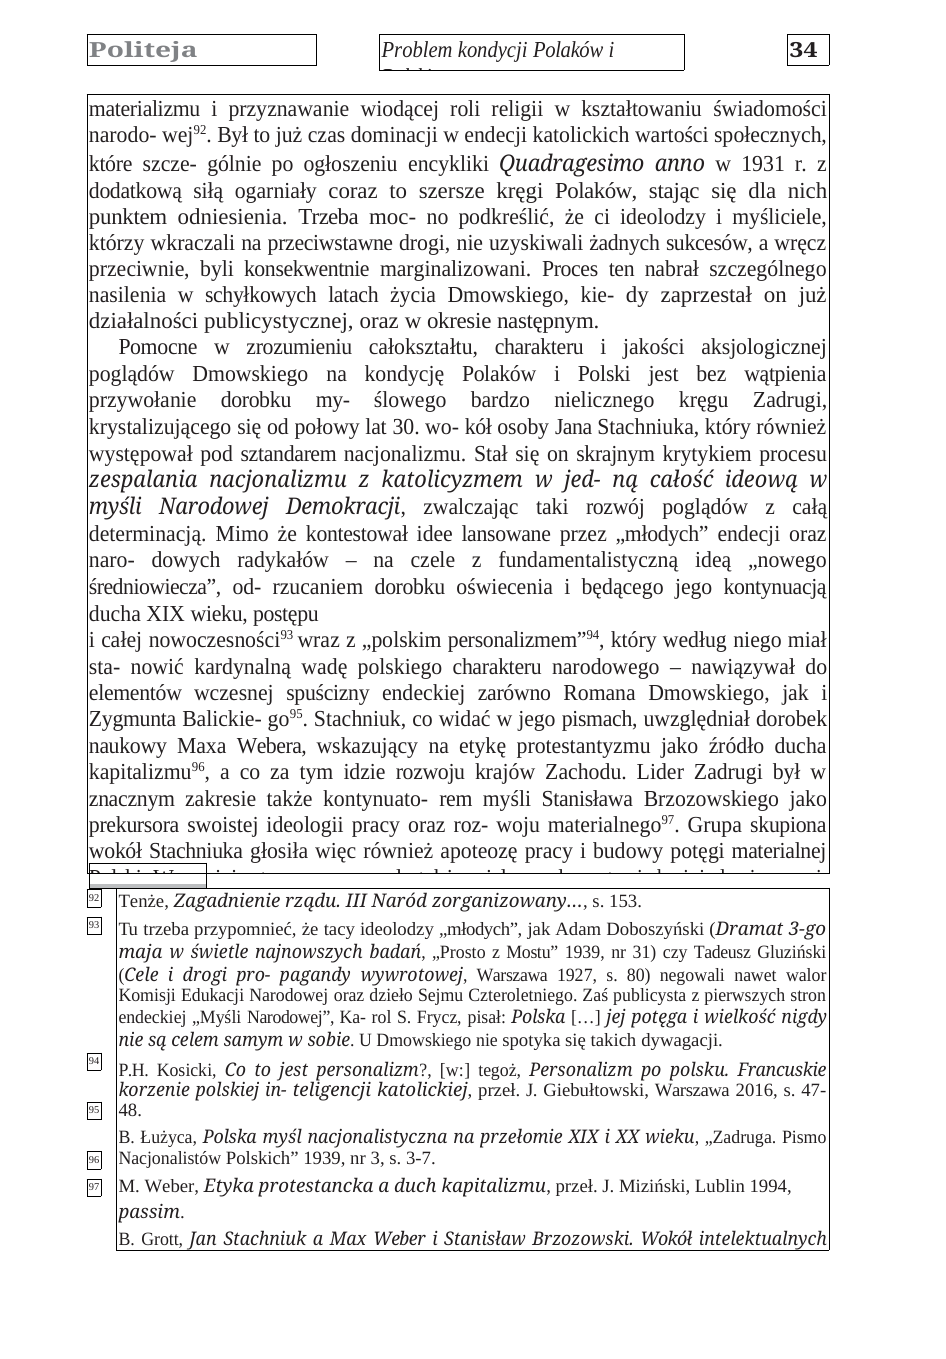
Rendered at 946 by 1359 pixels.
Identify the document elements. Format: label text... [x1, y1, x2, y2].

text P.H. Kosicki, Co to jest personalizm?, [w:] tegoż, Personalizm po polsku. Francuskie korzenie polskiej in- teligencji katolickiej, przeł. J. Giebułtowski, Warszawa 2016, s. 47-48. [118, 1059, 827, 1121]
text Pomocne w zrozumieniu całokształtu, charakteru i jakości aksjologicznej poglądów Dmowskiego na kondycję Polaków i Polski jest bez wątpienia przywołanie dorobku my- ślowego bardzo nielicznego kręgu Zadrugi, krystalizującego się od połowy lat 30. wo- kół osoby Jana Stachniuka, który również występował pod sztandarem nacjonalizmu. Stał się on skrajnym krytykiem procesu zespalania nacjonalizmu z katolicyzmem w jed- ną całość ideową w myśli Narodowej Demokracji, zwalczając taki rozwój poglądów z całą determinacją. Mimo że kontestował idee lansowane przez „młodych” endecji oraz naro- dowych radykałów – na czele z fundamentalistyczną ideą „nowego średniowiecza”, od- rzucaniem dorobku oświecenia i będącego jego kontynuacją ducha XIX wieku, postępu [89, 333, 827, 626]
text 95 [89, 1104, 101, 1116]
text 93 [89, 919, 101, 931]
text Problem kondycji Polaków i Polski… [381, 37, 684, 70]
text M. Weber, Etyka protestancka a duch kapitalizmu, przeł. J. Miziński, Lublin 1994, passim. [118, 1172, 829, 1223]
text 343 [789, 35, 829, 65]
text Politeja 3(60)/2019 [89, 35, 316, 65]
text B. Grott, Jan Stachniuk a Max Weber i Stanisław Brzozowski. Wokół intelektualnych korzeni ruchu Za- druga, „Nomos” 2002, nr 37/38, s. 49-60; Zob. także: B. Suchodolski, Nacjonalizm proletariacki, [w:] tegoż, Stanisław Brzozowski…, s. 200-223. [118, 1228, 827, 1250]
text 92 [89, 891, 101, 903]
text materializmu i przyznawanie wiodącej roli religii w kształtowaniu świadomości narodo- wej92. Był to już czas dominacji w endecji katolickich wartości społecznych, które szcze- gólnie po ogłoszeniu encykliki Quadragesimo anno w 1931 r. z dodatkową siłą ogarniały coraz to szersze kręgi Polaków, stając się dla nich punktem odniesienia. Trzeba moc- no podkreślić, że ci ideolodzy i myśliciele, którzy wkraczali na przeciwstawne drogi, nie uzyskiwali żadnych sukcesów, a wręcz przeciwnie, byli konsekwentnie marginalizowani. Proces ten nabrał szczególnego nasilenia w schyłkowych latach życia Dmowskiego, kie- dy zaprzestał on już działalności publicystycznej, oraz w okresie następnym. [89, 96, 827, 333]
text i całej nowoczesności93 wraz z „polskim personalizmem”94, który według niego miał sta- nowić kardynalną wadę polskiego charakteru narodowego – nawiązywał do elementów wczesnej spuścizny endeckiej zarówno Romana Dmowskiego, jak i Zygmunta Balickie- go95. Stachniuk, co widać w jego pismach, uwzględniał dorobek naukowy Maxa Webera, wskazujący na etykę protestantyzmu jako źródło ducha kapitalizmu96, a co za tym idzie rozwoju krajów Zachodu. Lider Zadrugi był w znacznym zakresie także kontynuato- rem myśli Stanisława Brzozowskiego jako prekursora swoistej ideologii pracy oraz roz- woju materialnego97. Grupa skupiona wokół Stachniuka głosiła więc również apoteozę pracy i budowy potęgi materialnej Polski. W swojej retoryce operowała także wieloma elementami skrajnie lewicowymi, łącznie z kolektywizmem. Propagowała przyśpieszoną do maksimum industrializację kraju, przepowiadając w przeciwnym wypadku katastro- fę oraz uznając, że tylko taka droga może Polskę uratować w trudnym położeniu mię- [89, 626, 827, 873]
text B. Łużyca, Polska myśl nacjonalistyczna na przełomie XIX i XX wieku, „Zadruga. Pismo Nacjonalistów Polskich” 1939, nr 3, s. 3-7. [118, 1125, 827, 1168]
text 96 [89, 1153, 101, 1165]
text 94 [89, 1055, 101, 1067]
text 97 [89, 1181, 101, 1193]
text Tu trzeba przypomnieć, że tacy ideolodzy „młodych”, jak Adam Doboszyński (Dramat 3-go maja w świetle najnowszych badań, „Prosto z Mostu” 1939, nr 31) czy Tadeusz Gluziński (Cele i drogi pro- pagandy wywrotowej, Warszawa 1927, s. 80) negowali nawet walor Komisji Edukacji Narodowej oraz dzieło Sejmu Czteroletniego. Zaś publicysta z pierwszych stron endeckiej „Myśli Narodowej”, Ka- rol S. Frycz, pisał: Polska […] jej potęga i wielkość nigdy nie są celem samym w sobie. U Dmowskiego nie spotyka się takich dywagacji. [118, 917, 827, 1052]
text Tenże, Zagadnienie rządu. III Naród zorganizowany…, s. 153. [118, 889, 829, 913]
